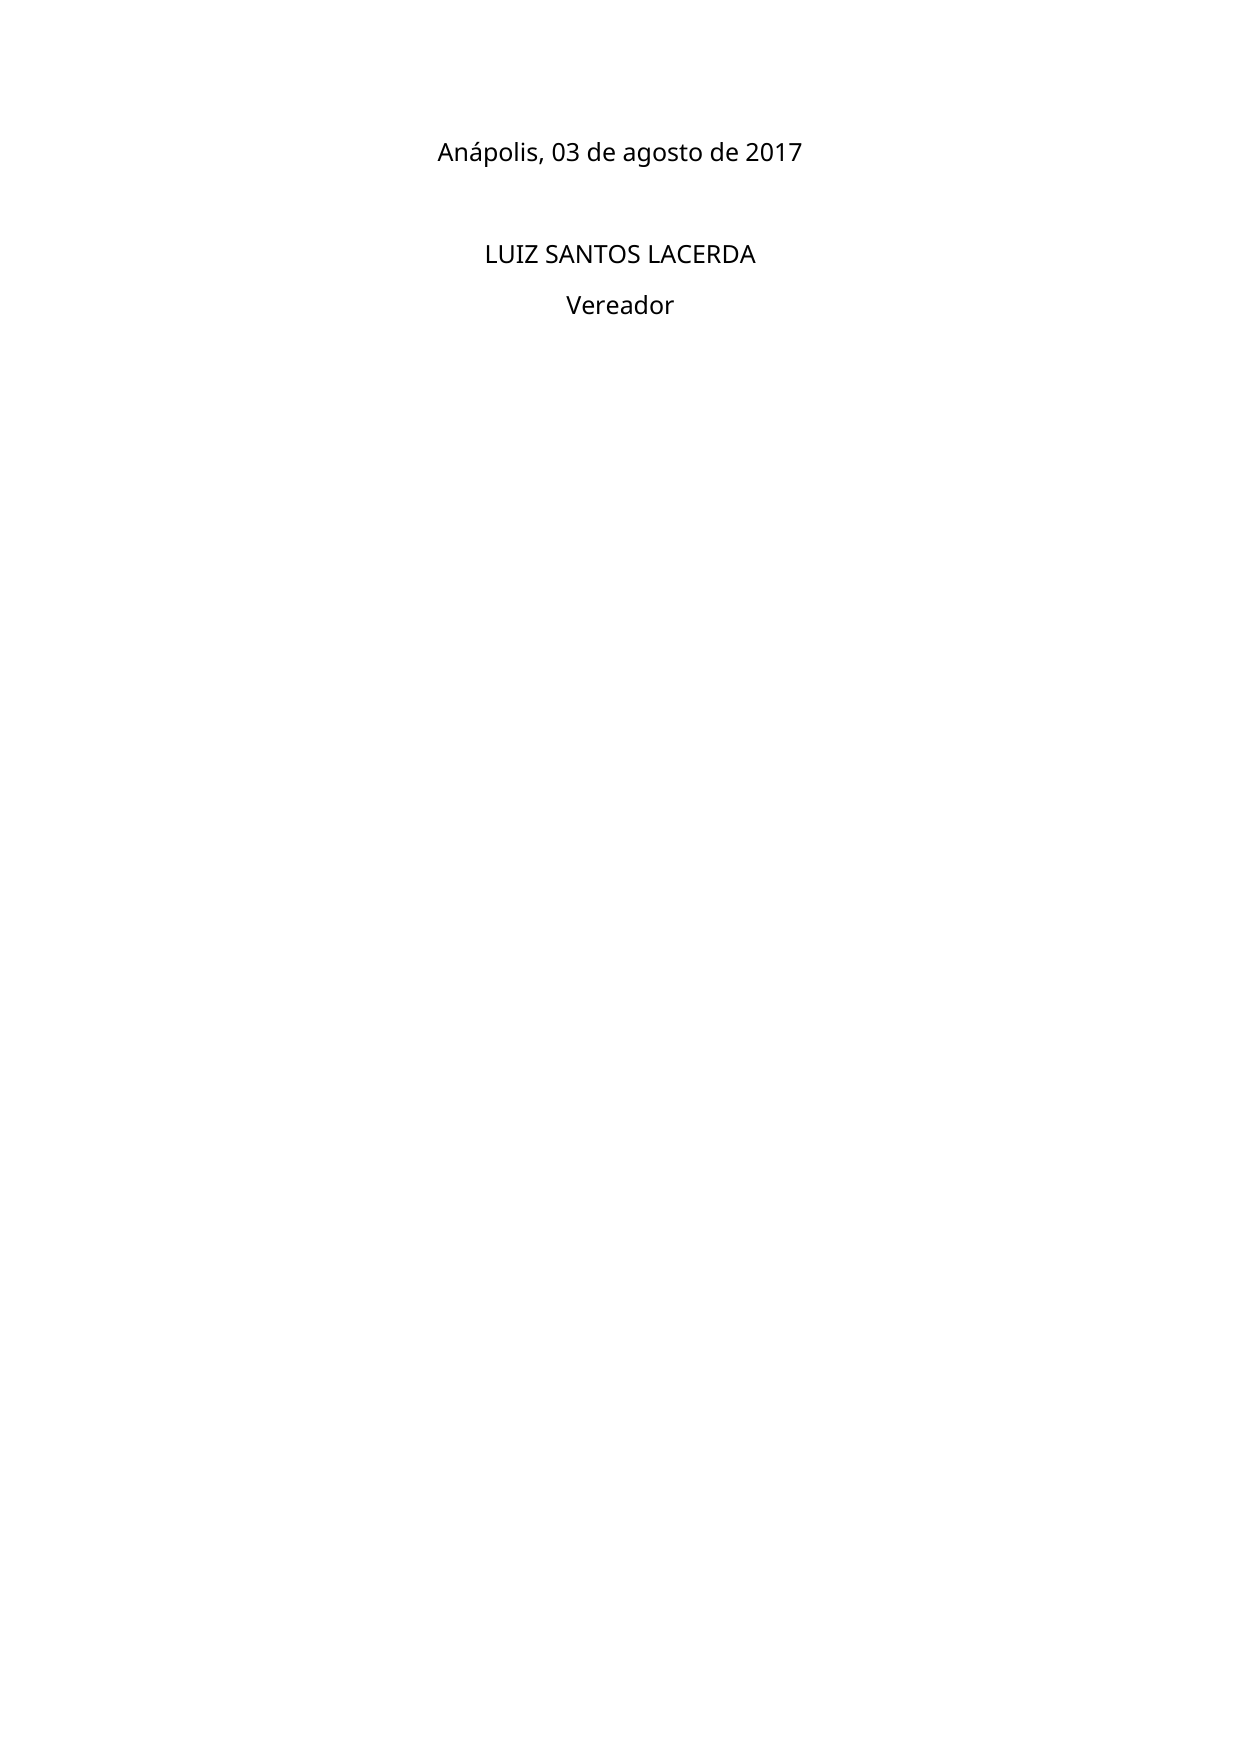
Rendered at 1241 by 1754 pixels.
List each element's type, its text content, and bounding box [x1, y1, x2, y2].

text Vereador [89, 287, 1152, 322]
text LUIZ SANTOS LACERDA [89, 236, 1152, 271]
text Anápolis, 03 de agosto de 2017 [89, 134, 1152, 168]
